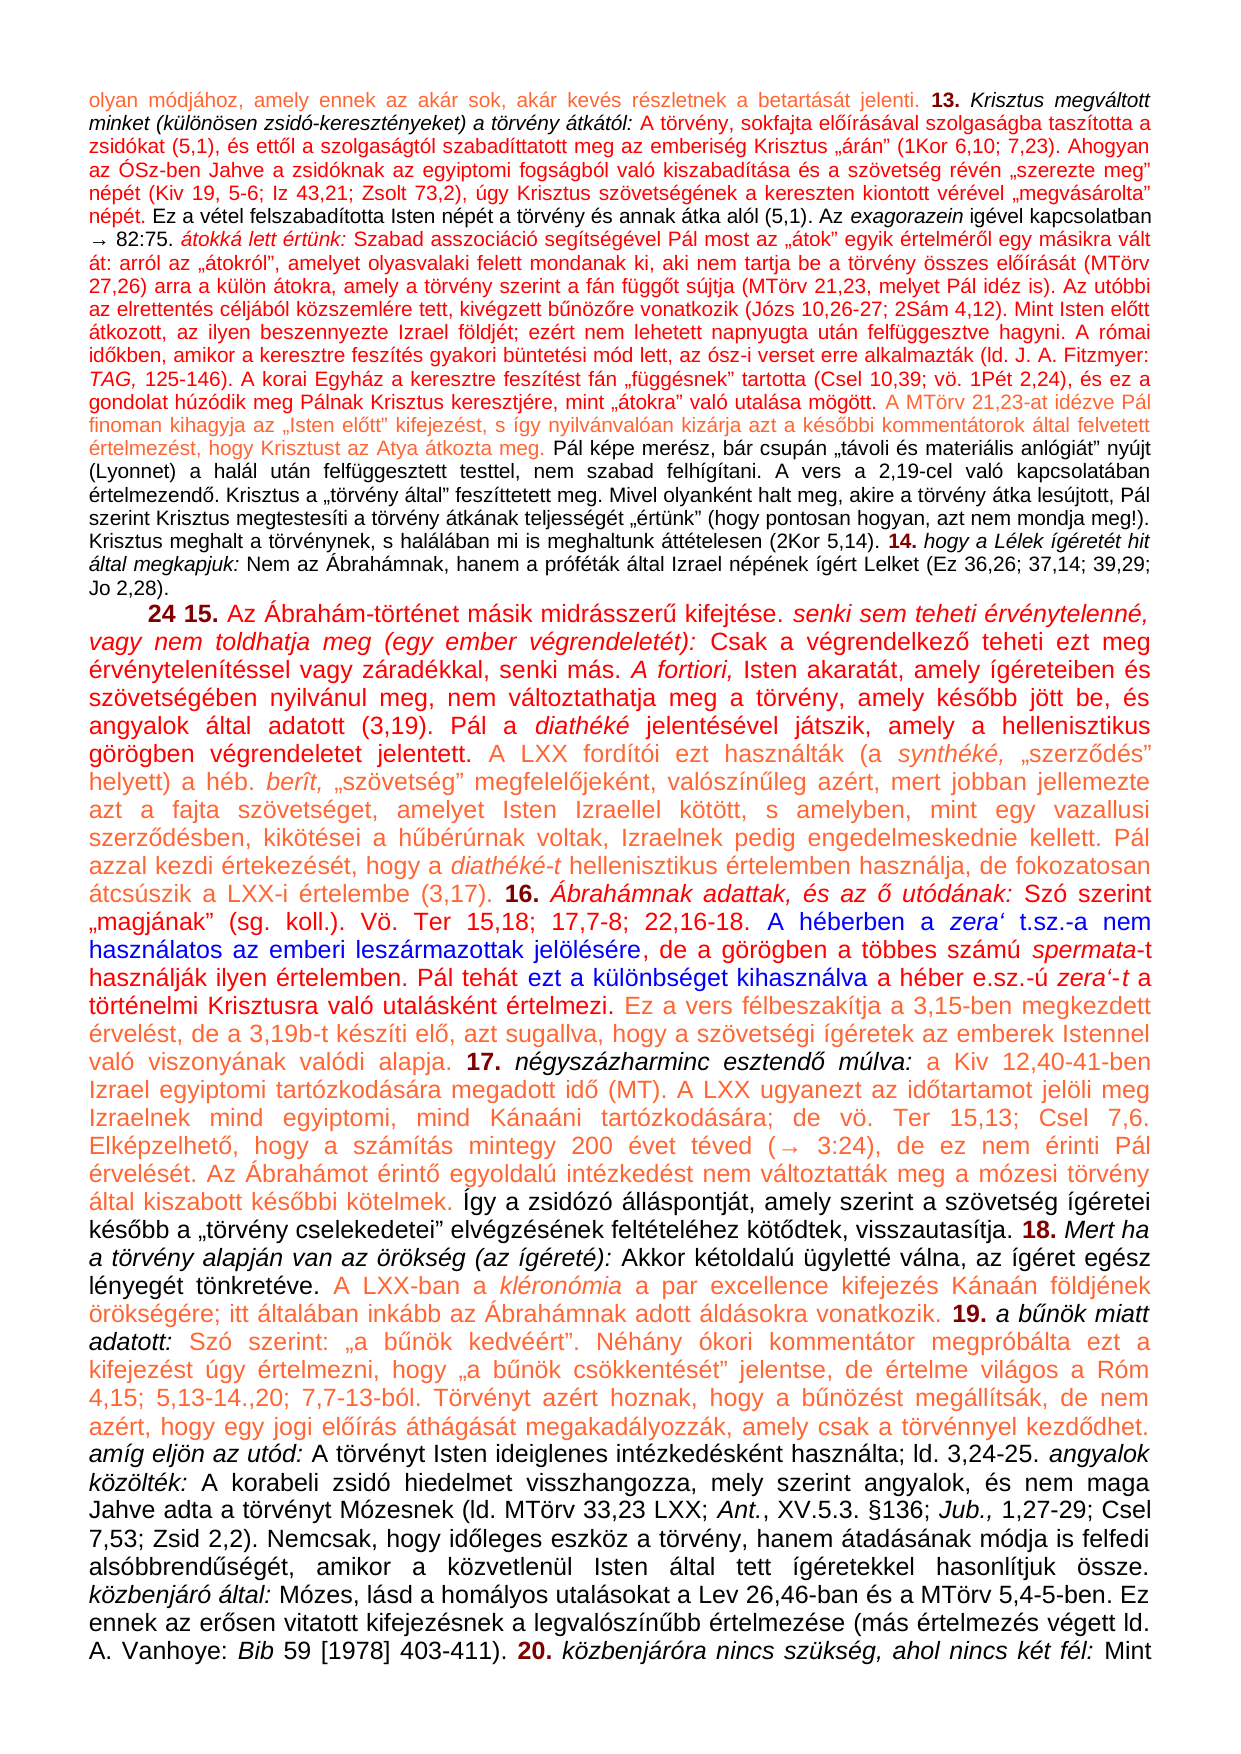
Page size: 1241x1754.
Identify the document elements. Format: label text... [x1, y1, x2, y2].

text olyan módjához, amely ennek az akár sok, akár kevés részletnek a betartását jelenti. 13. Krisztus megváltott minket (különösen zsidó-keresztényeket) a törvény átkától: A törvény, sokfajta előírásával szolgaságba taszította a zsidókat (5,1), és ettől a szolgaságtól szabadíttatott meg az emberiség Krisztus „árán” (1Kor 6,10; 7,23). Ahogyan az ÓSz-ben Jahve a zsidóknak az egyiptomi fogságból való kiszabadítása és a szövetség révén „szerezte meg” népét (Kiv 19, 5-6; Iz 43,21; Zsolt 73,2), úgy Krisztus szövetségének a kereszten kiontott vérével „megvásárolta” népét. Ez a vétel felszabadította Isten népét a törvény és annak átka alól (5,1). Az exagorazein igével kapcsolatban → 82:75. átokká lett értünk: Szabad asszociáció segítségével Pál most az „átok” egyik értelméről egy másikra vált át: arról az „átokról”, amelyet olyasvalaki felett mondanak ki, aki nem tartja be a törvény összes előírását (MTörv 27,26) arra a külön átokra, amely a törvény szerint a fán függőt sújtja (MTörv 21,23, melyet Pál idéz is). Az utóbbi az elrettentés céljából közszemlére tett, kivégzett bűnözőre vonatkozik (Józs 10,26-27; 2Sám 4,12). Mint Isten előtt átkozott, az ilyen beszennyezte Izrael földjét; ezért nem lehetett napnyugta után felfüggesztve hagyni. A római időkben, amikor a keresztre feszítés gyakori büntetési mód lett, az ósz-i verset erre alkalmazták (ld. J. A. Fitzmyer: TAG, 125-146). A korai Egyház a keresztre feszítést fán „függésnek” tartotta (Csel 10,39; vö. 1Pét 2,24), és ez a gondolat húzódik meg Pálnak Krisztus keresztjére, mint „átokra” való utalása mögött. A MTörv 21,23-at idézve Pál finoman kihagyja az „Isten előtt” kifejezést, s így nyilvánvalóan kizárja azt a későbbi kommentátorok által felvetett értelmezést, hogy Krisztust az Atya átkozta meg. Pál képe merész, bár csupán „távoli és materiális anlógiát” nyújt (Lyonnet) a halál után felfüggesztett testtel, nem szabad felhígítani. A vers a 2,19-cel való kapcsolatában értelmezendő. Krisztus a „törvény által” feszíttetett meg. Mivel olyanként halt meg, akire a törvény átka lesújtott, Pál szerint Krisztus megtestesíti a törvény átkának teljességét „értünk” (hogy pontosan hogyan, azt nem mondja meg!). Krisztus meghalt a törvénynek, s halálában mi is meghaltunk áttételesen (2Kor 5,14). 14. hogy a Lélek ígéretét hit által megkapjuk: Nem az Ábrahámnak, hanem a próféták által Izrael népének ígért Lelket (Ez 36,26; 37,14; 39,29; Jo 2,28). [88, 88, 1152, 599]
text 24 15. Az Ábrahám-történet másik midrásszerű kifejtése. senki sem teheti érvénytelenné, vagy nem toldhatja meg (egy ember végrendeletét): Csak a végrendelkező teheti ezt meg érvénytelenítéssel vagy záradékkal, senki más. A fortiori, Isten akaratát, amely ígéreteiben és szövetségében nyilvánul meg, nem változtathatja meg a törvény, amely később jött be, és angyalok által adatott (3,19). Pál a diathéké jelentésével játszik, amely a hellenisztikus görögben végrendeletet jelentett. A LXX fordítói ezt használták (a synthéké, „szerződés” helyett) a héb. berît, „szövetség” megfelelőjeként, valószínűleg azért, mert jobban jellemezte azt a fajta szövetséget, amelyet Isten Izraellel kötött, s amelyben, mint egy vazallusi szerződésben, kikötései a hűbérúrnak voltak, Izraelnek pedig engedelmeskednie kellett. Pál azzal kezdi értekezését, hogy a diathéké-t hellenisztikus értelemben használja, de fokozatosan átcsúszik a LXX-i értelembe (3,17). 16. Ábrahámnak adattak, és az ő utódának: Szó szerint „magjának” (sg. koll.). Vö. Ter 15,18; 17,7-8; 22,16-18. A héberben a zera‘ t.sz.‑a nem használatos az emberi leszármazottak jelölésére, de a görögben a többes számú spermata‑t használják ilyen értelemben. Pál tehát ezt a különbséget kihasználva a héber e.sz.‑ú zera‘‑t a történelmi Krisztusra való utalásként értelmezi. Ez a vers félbeszakítja a 3,15-ben megkezdett érvelést, de a 3,19b‑t készíti elő, azt sugallva, hogy a szövetségi ígéretek az emberek Istennel való viszonyának valódi alapja. 17. négyszázharminc esztendő múlva: a Kiv 12,40-41-ben Izrael egyiptomi tartózkodására megadott idő (MT). A LXX ugyanezt az időtartamot jelöli meg Izraelnek mind egyiptomi, mind Kánaáni tartózkodására; de vö. Ter 15,13; Csel 7,6. Elképzelhető, hogy a számítás mintegy 200 évet téved (→ 3:24), de ez nem érinti Pál érvelését. Az Ábrahámot érintő egyoldalú intézkedést nem változtatták meg a mózesi törvény által kiszabott későbbi kötelmek. Így a zsidózó álláspontját, amely szerint a szövetség ígéretei később a „törvény cselekedetei” elvégzésének feltételéhez kötődtek, visszautasítja. 18. Mert ha a törvény alapján van az örökség (az ígéreté): Akkor kétoldalú ügyletté válna, az ígéret egész lényegét tönkretéve. A LXX-ban a kléronómia a par excellence kifejezés Kánaán földjének örökségére; itt általában inkább az Ábrahámnak adott áldásokra vonatkozik. 19. a bűnök miatt adatott: Szó szerint: „a bűnök kedvéért”. Néhány ókori kommentátor megpróbálta ezt a kifejezést úgy értelmezni, hogy „a bűnök csökkentését” jelentse, de értelme világos a Róm 4,15; 5,13-14.,20; 7,7-13-ból. Törvényt azért hoznak, hogy a bűnözést megállítsák, de nem azért, hogy egy jogi előírás áthágását megakadályozzák, amely csak a törvénnyel kezdődhet. amíg eljön az utód: A törvényt Isten ideiglenes intézkedésként használta; ld. 3,24-25. angyalok közölték: A korabeli zsidó hiedelmet visszhangozza, mely szerint angyalok, és nem maga Jahve adta a törvényt Mózesnek (ld. MTörv 33,23 LXX; Ant., XV.5.3. §136; Jub., 1,27-29; Csel 7,53; Zsid 2,2). Nemcsak, hogy időleges eszköz a törvény, hanem átadásának módja is felfedi alsóbbrendűségét, amikor a közvetlenül Isten által tett ígéretekkel hasonlítjuk össze. közbenjáró által: Mózes, lásd a homályos utalásokat a Lev 26,46-ban és a MTörv 5,4-5-ben. Ez ennek az erősen vitatott kifejezésnek a legvalószínűbb értelmezése (más értelmezés végett ld. A. Vanhoye: Bib 59 [1978] 403-411). 20. közbenjáróra nincs szükség, ahol nincs két fél: Mint [88, 599, 1152, 1664]
